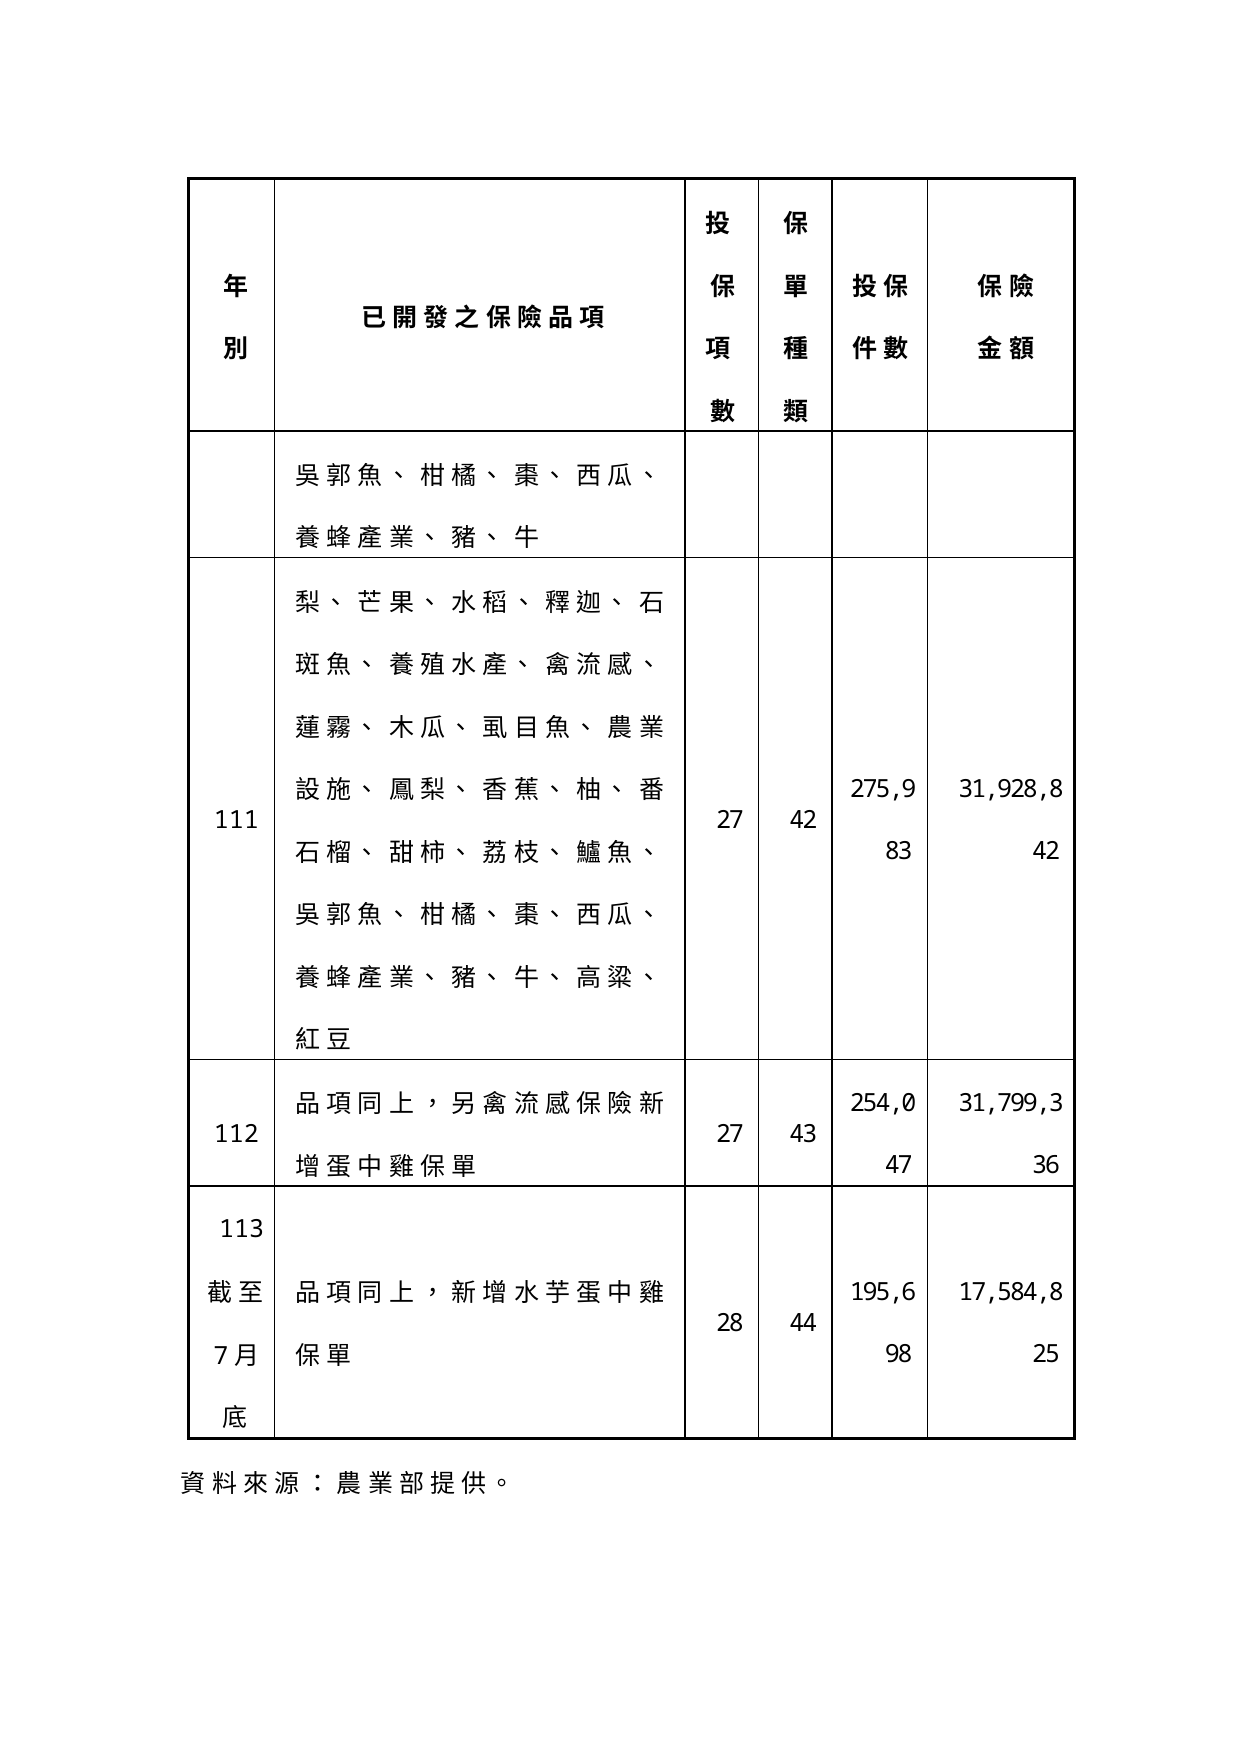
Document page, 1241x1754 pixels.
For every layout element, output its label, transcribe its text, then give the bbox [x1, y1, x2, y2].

table_header 年別 [190, 180, 274, 430]
table_cell 43 [759, 1060, 831, 1185]
table_cell 275,983 [833, 558, 927, 1058]
table_cell 254,047 [833, 1060, 927, 1185]
table_cell 梨、芒果、水稻、釋迦、石斑魚、養殖水產、禽流感、蓮霧、木瓜、虱目魚、農業設施、鳳梨、香蕉、柚、番石榴、甜柿、荔枝、鱸魚、吳郭魚、柑橘、棗、西瓜、養蜂產業、豬、牛、高粱、紅豆 [275, 558, 684, 1058]
table_header 保單 種類 [759, 180, 831, 430]
table_cell 195,698 [833, 1187, 927, 1437]
table_cell [190, 432, 274, 557]
table_cell [759, 432, 831, 557]
table_cell 吳郭魚、柑橘、棗、西瓜、養蜂產業、豬、牛 [275, 432, 684, 557]
table_cell [928, 432, 1073, 557]
table_cell 17,584,825 [928, 1187, 1073, 1437]
table_cell [833, 432, 927, 557]
table_cell 27 [686, 1060, 758, 1185]
table_cell 111 [190, 558, 274, 1058]
table_header 投保 件數 [833, 180, 927, 430]
table_header 已開發之保險品項 [275, 180, 684, 430]
table_cell 28 [686, 1187, 758, 1437]
table_cell 31,928,842 [928, 558, 1073, 1058]
table_cell 42 [759, 558, 831, 1058]
table_cell [686, 432, 758, 557]
table_header 保險 金額 [928, 180, 1073, 430]
table_cell 27 [686, 558, 758, 1058]
table_cell 112 [190, 1060, 274, 1185]
text 資料來源：農業部提供。 [177, 1440, 1063, 1502]
table_cell 品項同上，另禽流感保險新增蛋中雞保單 [275, 1060, 684, 1185]
table_cell 31,799,336 [928, 1060, 1073, 1185]
table_cell 44 [759, 1187, 831, 1437]
table_header 投保 項數 [686, 180, 758, 430]
table_cell 113 截至 7月底 [190, 1187, 274, 1437]
table_cell 品項同上，新增水芋蛋中雞保單 [275, 1187, 684, 1437]
